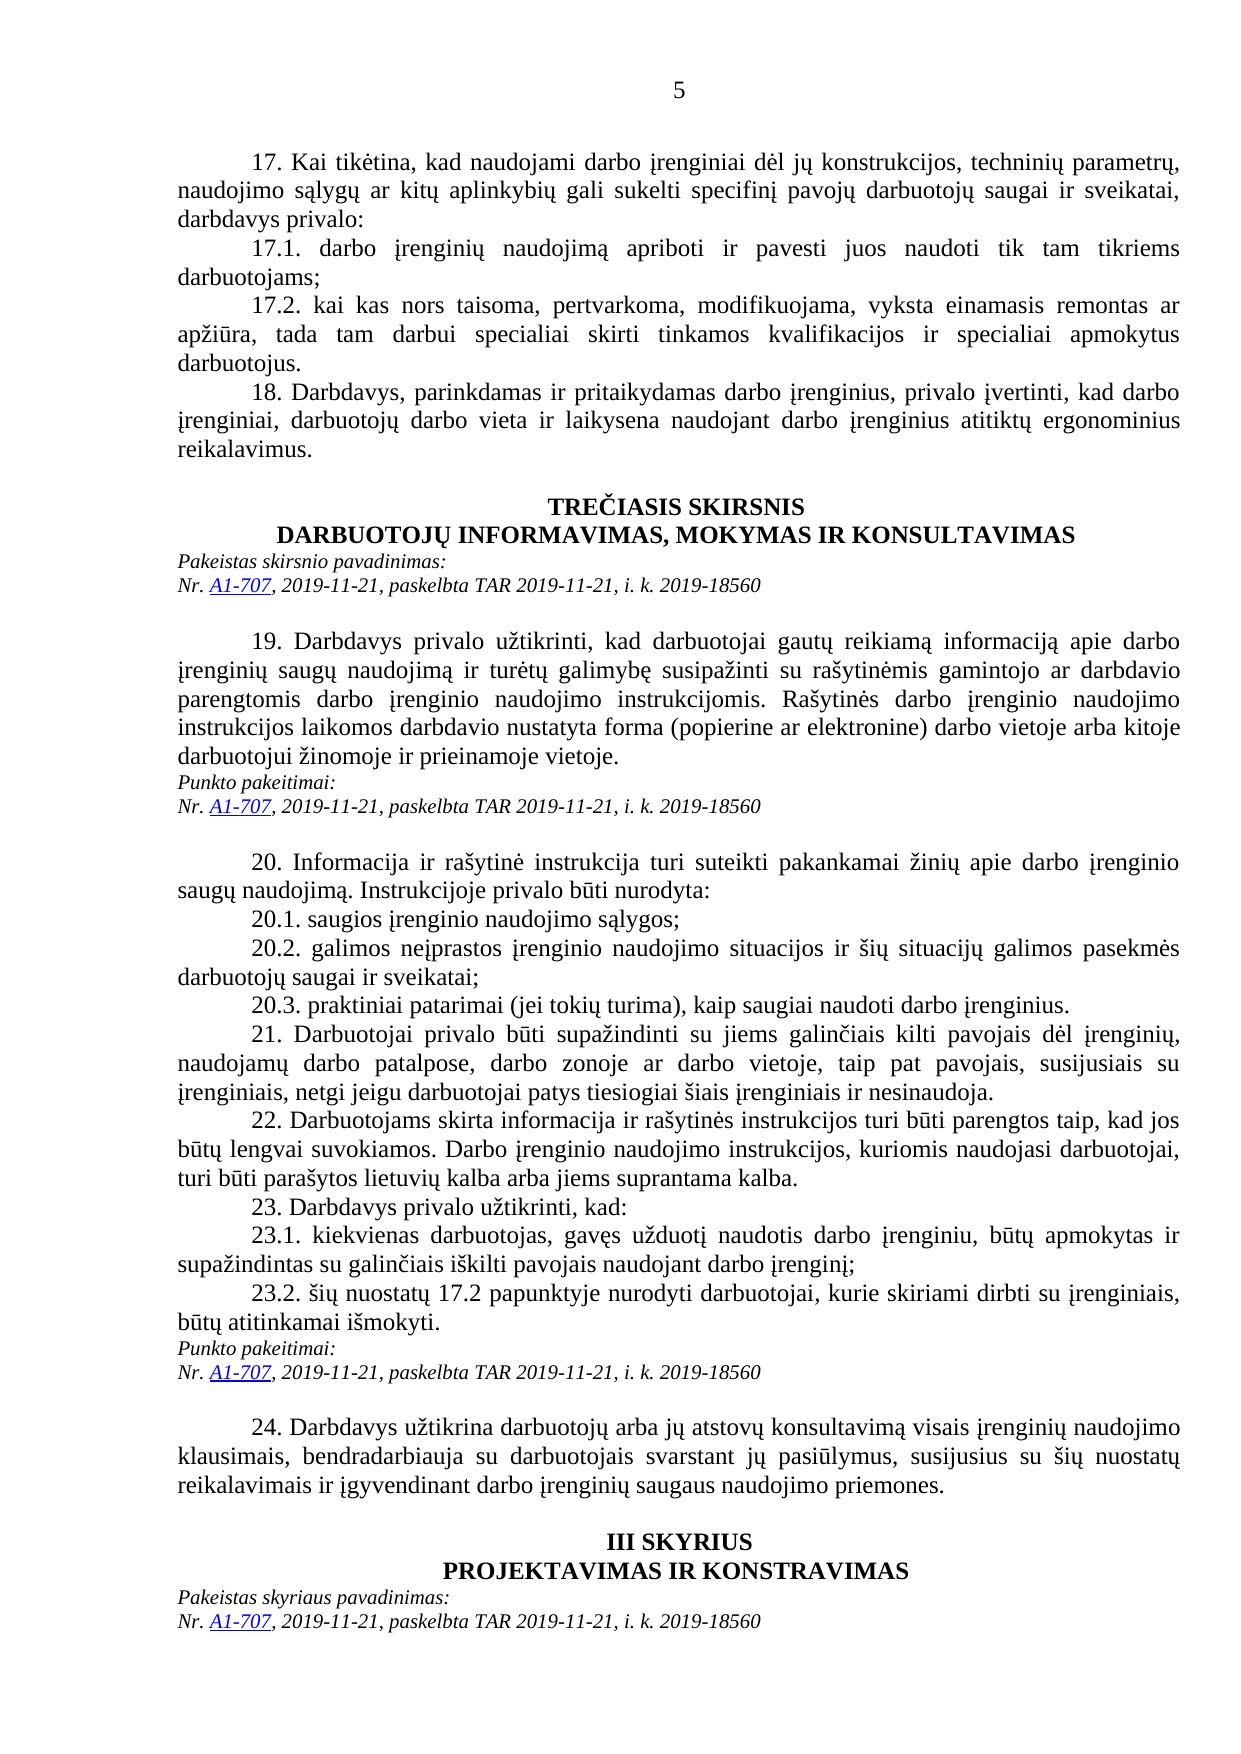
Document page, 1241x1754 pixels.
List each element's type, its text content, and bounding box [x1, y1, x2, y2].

text Nr. A1-707, 2019-11-21, paskelbta TAR 2019-11-21, i. k. 2019-18560 [177, 1360, 1181, 1384]
text 20.3. praktiniai patarimai (jei tokių turima), kaip saugiai naudoti darbo įrenginius. [177, 991, 1181, 1019]
text Pakeistas skyriaus pavadinimas: [177, 1585, 1181, 1609]
text 24. Darbdavys užtikrina darbuotojų arba jų atstovų konsultavimą visais įrenginių naudojimo klausimais, bendradarbiauja su darbuotojais svarstant jų pasiūlymus, susijusius su šių nuostatų reikalavimais ir įgyvendinant darbo įrenginių saugaus naudojimo priemones. [177, 1412, 1181, 1499]
text 21. Darbuotojai privalo būti supažindinti su jiems galinčiais kilti pavojais dėl įrenginių, naudojamų darbo patalpose, darbo zonoje ar darbo vietoje, taip pat pavojais, susijusiais su įrenginiais, netgi jeigu darbuotojai patys tiesiogiai šiais įrenginiais ir nesinaudoja. [177, 1019, 1181, 1106]
text III SKYRIUS [177, 1527, 1181, 1556]
text 18. Darbdavys, parinkdamas ir pritaikydamas darbo įrenginius, privalo įvertinti, kad darbo įrenginiai, darbuotojų darbo vieta ir laikysena naudojant darbo įrenginius atitiktų ergonominius reikalavimus. [177, 377, 1181, 463]
text 20. Informacija ir rašytinė instrukcija turi suteikti pakankamai žinių apie darbo įrenginio saugų naudojimą. Instrukcijoje privalo būti nurodyta: [177, 847, 1181, 904]
text Pakeistas skirsnio pavadinimas: [177, 549, 1181, 573]
text 20.1. saugios įrenginio naudojimo sąlygos; [177, 904, 1181, 933]
text 20.2. galimos neįprastos įrenginio naudojimo situacijos ir šių situacijų galimos pasekmės darbuotojų saugai ir sveikatai; [177, 933, 1181, 991]
text 17.2. kai kas nors taisoma, pertvarkoma, modifikuojama, vyksta einamasis remontas ar apžiūra, tada tam darbui specialiai skirti tinkamos kvalifikacijos ir specialiai apmokytus darbuotojus. [177, 291, 1181, 377]
text PROJEKTAVIMAS IR KONSTRAVIMAS [177, 1556, 1181, 1585]
text 22. Darbuotojams skirta informacija ir rašytinės instrukcijos turi būti parengtos taip, kad jos būtų lengvai suvokiamos. Darbo įrenginio naudojimo instrukcijos, kuriomis naudojasi darbuotojai, turi būti parašytos lietuvių kalba arba jiems suprantama kalba. [177, 1106, 1181, 1192]
text Nr. A1-707, 2019-11-21, paskelbta TAR 2019-11-21, i. k. 2019-18560 [177, 1609, 1181, 1633]
text 17.1. darbo įrenginių naudojimą apriboti ir pavesti juos naudoti tik tam tikriems darbuotojams; [177, 233, 1181, 291]
text 23. Darbdavys privalo užtikrinti, kad: [177, 1192, 1181, 1221]
text Punkto pakeitimai: [177, 770, 1181, 794]
text 23.1. kiekvienas darbuotojas, gavęs užduotį naudotis darbo įrenginiu, būtų apmokytas ir supažindintas su galinčiais iškilti pavojais naudojant darbo įrenginį; [177, 1221, 1181, 1278]
text DARBUOTOJŲ INFORMAVIMAS, MOKYMAS IR KONSULTAVIMAS [177, 521, 1181, 549]
text Punkto pakeitimai: [177, 1336, 1181, 1360]
text TREČIASIS SKIRSNIS [177, 492, 1181, 521]
text 23.2. šių nuostatų 17.2 papunktyje nurodyti darbuotojai, kurie skiriami dirbti su įrenginiais, būtų atitinkamai išmokyti. [177, 1278, 1181, 1336]
text 19. Darbdavys privalo užtikrinti, kad darbuotojai gautų reikiamą informaciją apie darbo įrenginių saugų naudojimą ir turėtų galimybę susipažinti su rašytinėmis gamintojo ar darbdavio parengtomis darbo įrenginio naudojimo instrukcijomis. Rašytinės darbo įrenginio naudojimo instrukcijos laikomos darbdavio nustatyta forma (popierine ar elektronine) darbo vietoje arba kitoje darbuotojui žinomoje ir prieinamoje vietoje. [177, 626, 1181, 770]
text 17. Kai tikėtina, kad naudojami darbo įrenginiai dėl jų konstrukcijos, techninių parametrų, naudojimo sąlygų ar kitų aplinkybių gali sukelti specifinį pavojų darbuotojų saugai ir sveikatai, darbdavys privalo: [177, 147, 1181, 233]
text Nr. A1-707, 2019-11-21, paskelbta TAR 2019-11-21, i. k. 2019-18560 [177, 573, 1181, 597]
text Nr. A1-707, 2019-11-21, paskelbta TAR 2019-11-21, i. k. 2019-18560 [177, 794, 1181, 818]
